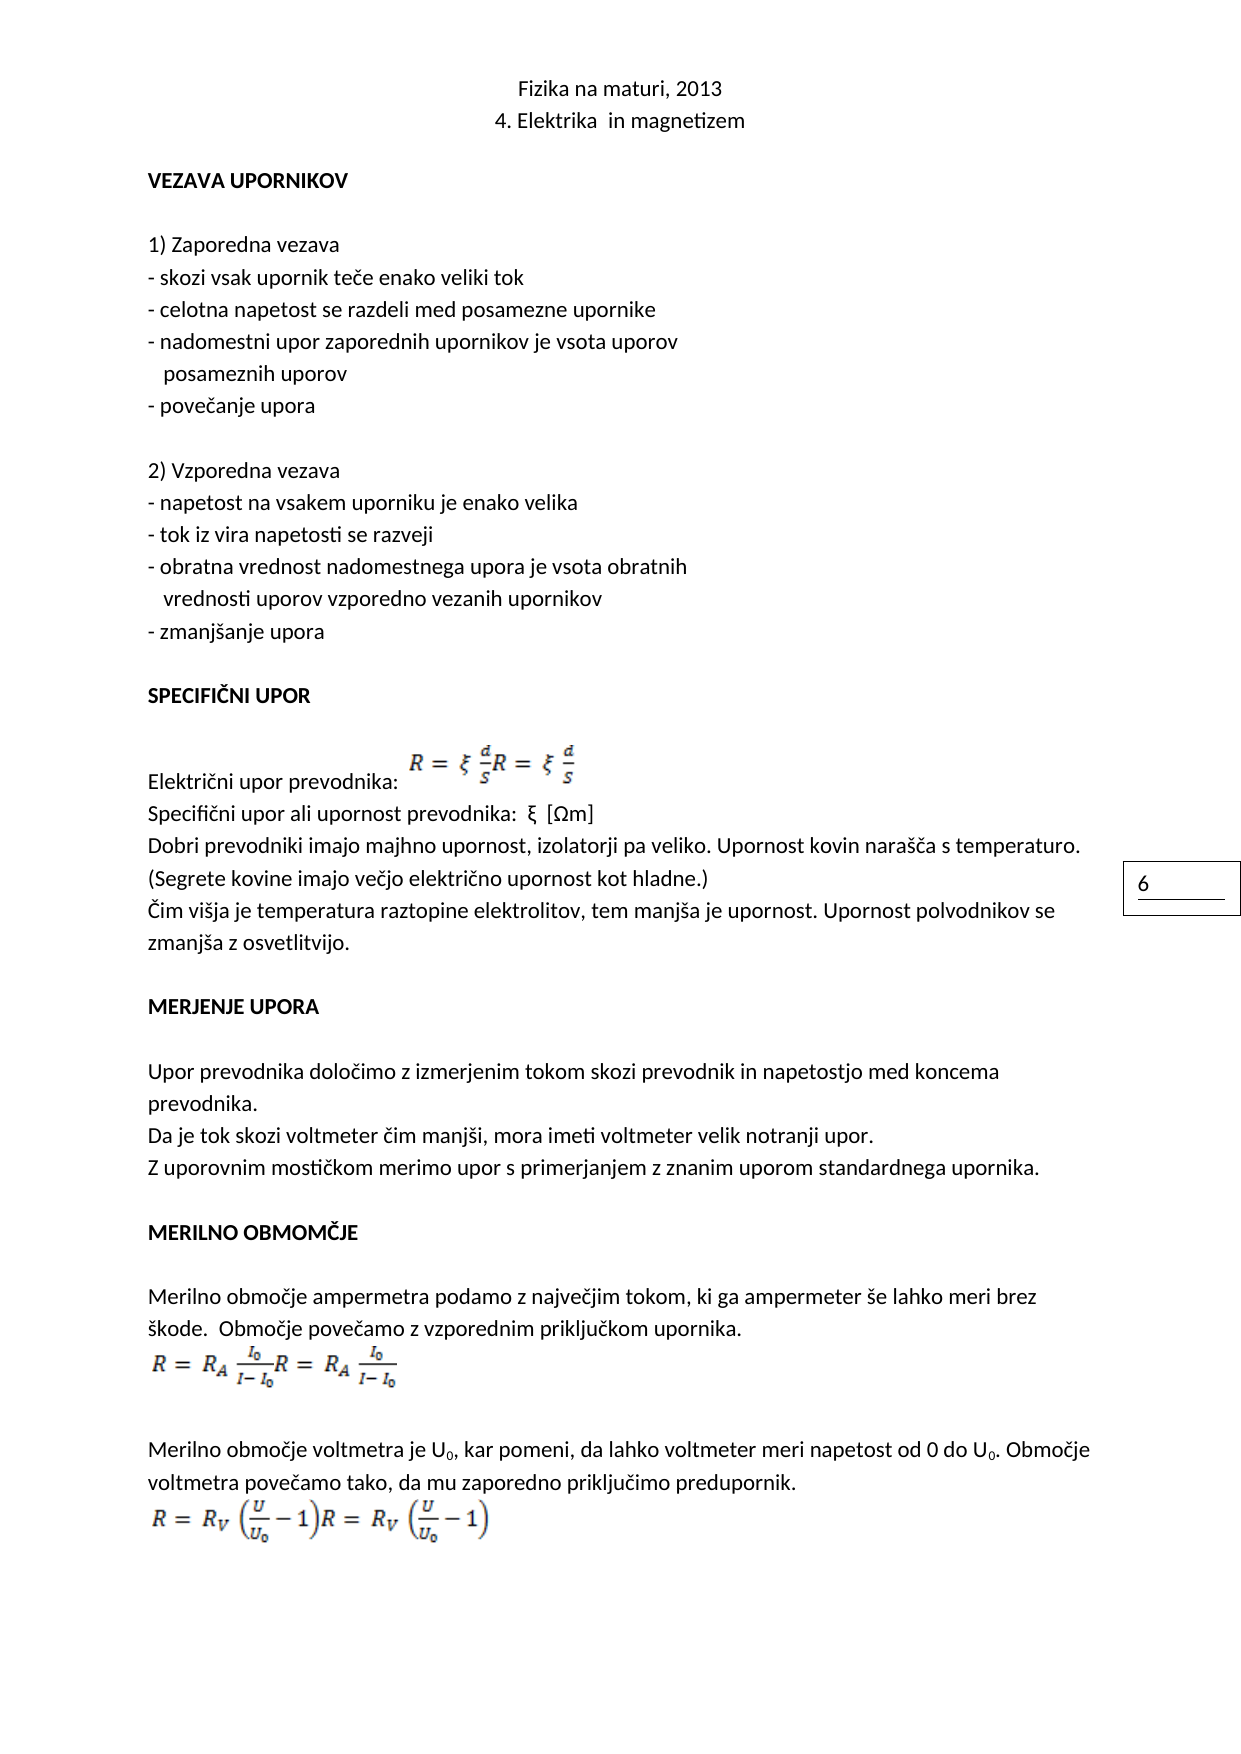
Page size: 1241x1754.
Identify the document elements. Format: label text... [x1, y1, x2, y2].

text VEZAVA UPORNIKOV 1) Zaporedna vezava - skozi vsak upornik teče enako veliki tok - celotna napetost se razdeli med posamezne upornike - nadomestni upor zaporednih upornikov je vsota uporov posameznih uporov - povečanje upora 2) Vzporedna vezava - napetost na vsakem uporniku je enako velika - tok iz vira napetosti se razveji - obratna vrednost nadomestnega upora je vsota obratnih vrednosti uporov vzporedno vezanih upornikov - zmanjšanje upora SPECIFIČNI UPOR Električni upor prevodnika: Specifični upor ali upornost prevodnika: ξ [Ωm] Dobri prevodniki imajo majhno upornost, izolatorji pa veliko. Upornost kovin narašča s temperaturo. (Segrete kovine imajo večjo električno upornost kot hladne.) Čim višja je temperatura raztopine elektrolitov, tem manjša je upornost. Upornost polvodnikov se zmanjša z osvetlitvijo. MERJENJE UPORA Upor prevodnika določimo z izmerjenim tokom skozi prevodnik in napetostjo med koncema prevodnika. Da je tok skozi voltmeter čim manjši, mora imeti voltmeter velik notranji upor. Z uporovnim mostičkom merimo upor s primerjanjem z znanim uporom standardnega upornika. MERILNO OBMOMČJE Merilno območje ampermetra podamo z največjim tokom, ki ga ampermeter še lahko meri brez škode. Območje povečamo z vzporednim priključkom upornika. Merilno območje voltmetra je U0, kar pomeni, da lahko voltmeter meri napetost od 0 do U0. Območje voltmetra povečamo tako, da mu zaporedno priključimo predupornik. [148, 166, 1093, 1586]
picture [152, 1499, 491, 1549]
picture [152, 1346, 397, 1394]
picture [409, 745, 576, 790]
